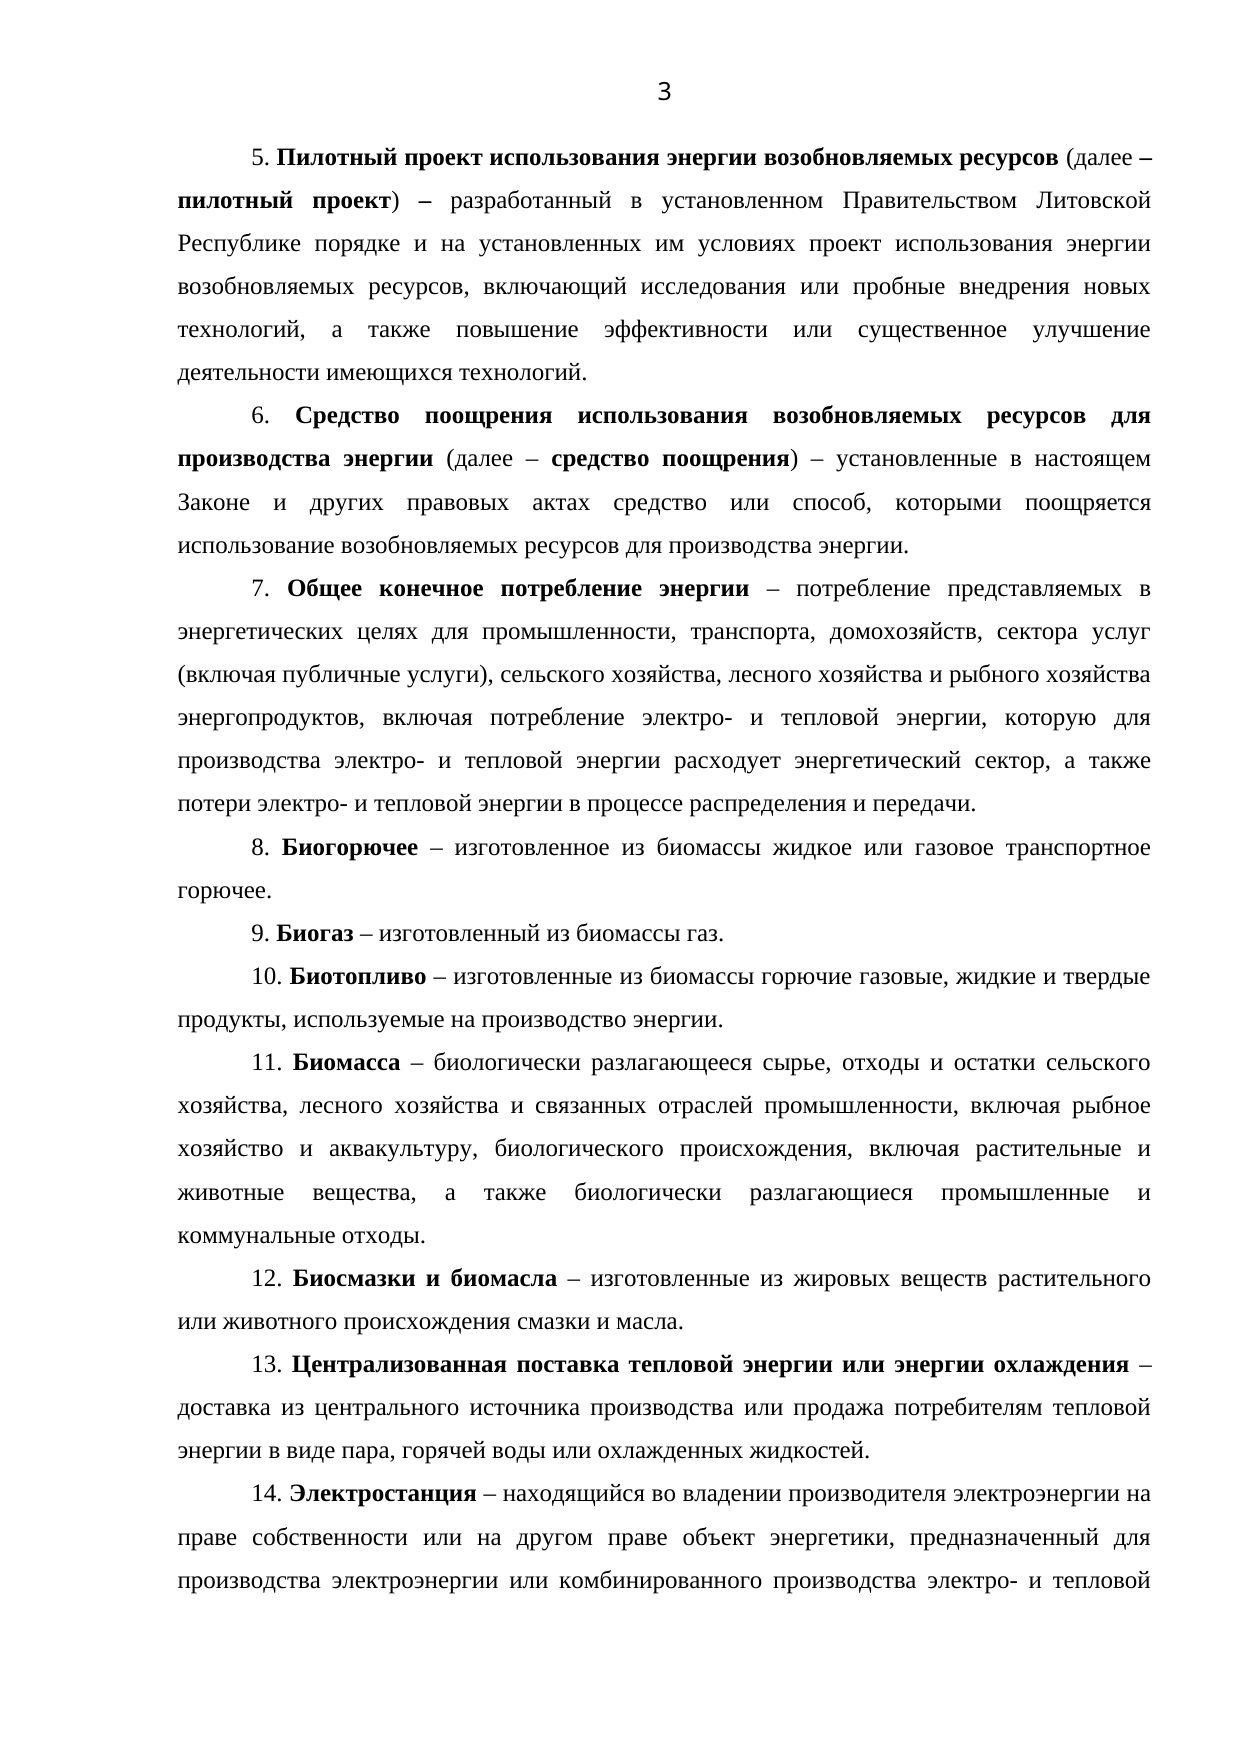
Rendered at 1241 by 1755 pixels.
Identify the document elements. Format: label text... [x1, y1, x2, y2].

text 5. Пилотный проект использования энергии возобновляемых ресурсов (далее – пилотный проект) – разработанный в установленном Правительством Литовской Республике порядке и на установленных им условиях проект использования энергии возобновляемых ресурсов, включающий исследования или пробные внедрения новых технологий, а также повышение эффективности или существенное улучшение деятельности имеющихся технологий. [177, 142, 1152, 386]
text 12. Биосмазки и биомасла – изготовленные из жировых веществ растительного или животного происхождения смазки и масла. [177, 1263, 1152, 1335]
text 8. Биогорючее – изготовленное из биомассы жидкое или газовое транспортное горючее. [177, 832, 1152, 903]
text 7. Общее конечное потребление энергии – потребление представляемых в энергетических целях для промышленности, транспорта, домохозяйств, сектора услуг (включая публичные услуги), сельского хозяйства, лесного хозяйства и рыбного хозяйства энергопродуктов, включая потребление электро- и тепловой энергии, которую для производства электро- и тепловой энергии расходует энергетический сектор, а также потери электро- и тепловой энергии в процессе распределения и передачи. [177, 573, 1152, 817]
text 6. Средство поощрения использования возобновляемых ресурсов для производства энергии (далее – средство поощрения) – установленные в настоящем Законе и других правовых актах средство или способ, которыми поощряется использование возобновляемых ресурсов для производства энергии. [177, 400, 1152, 558]
text 13. Централизованная поставка тепловой энергии или энергии охлаждения – доставка из центрального источника производства или продажа потребителям тепловой энергии в виде пара, горячей воды или охлажденных жидкостей. [177, 1349, 1152, 1464]
text 9. Биогаз – изготовленный из биомассы газ. [177, 918, 1152, 947]
text 11. Биомасса – биологически разлагающееся сырье, отходы и остатки сельского хозяйства, лесного хозяйства и связанных отраслей промышленности, включая рыбное хозяйство и аквакультуру, биологического происхождения, включая растительные и животные вещества, а также биологически разлагающиеся промышленные и коммунальные отходы. [177, 1047, 1152, 1248]
text 10. Биотопливо – изготовленные из биомассы горючие газовые, жидкие и твердые продукты, используемые на производство энергии. [177, 961, 1152, 1033]
text 14. Электростанция – находящийся во владении производителя электроэнергии на праве собственности или на другом праве объект энергетики, предназначенный для производства электроэнергии или комбинированного производства электро- и тепловой [177, 1478, 1152, 1593]
